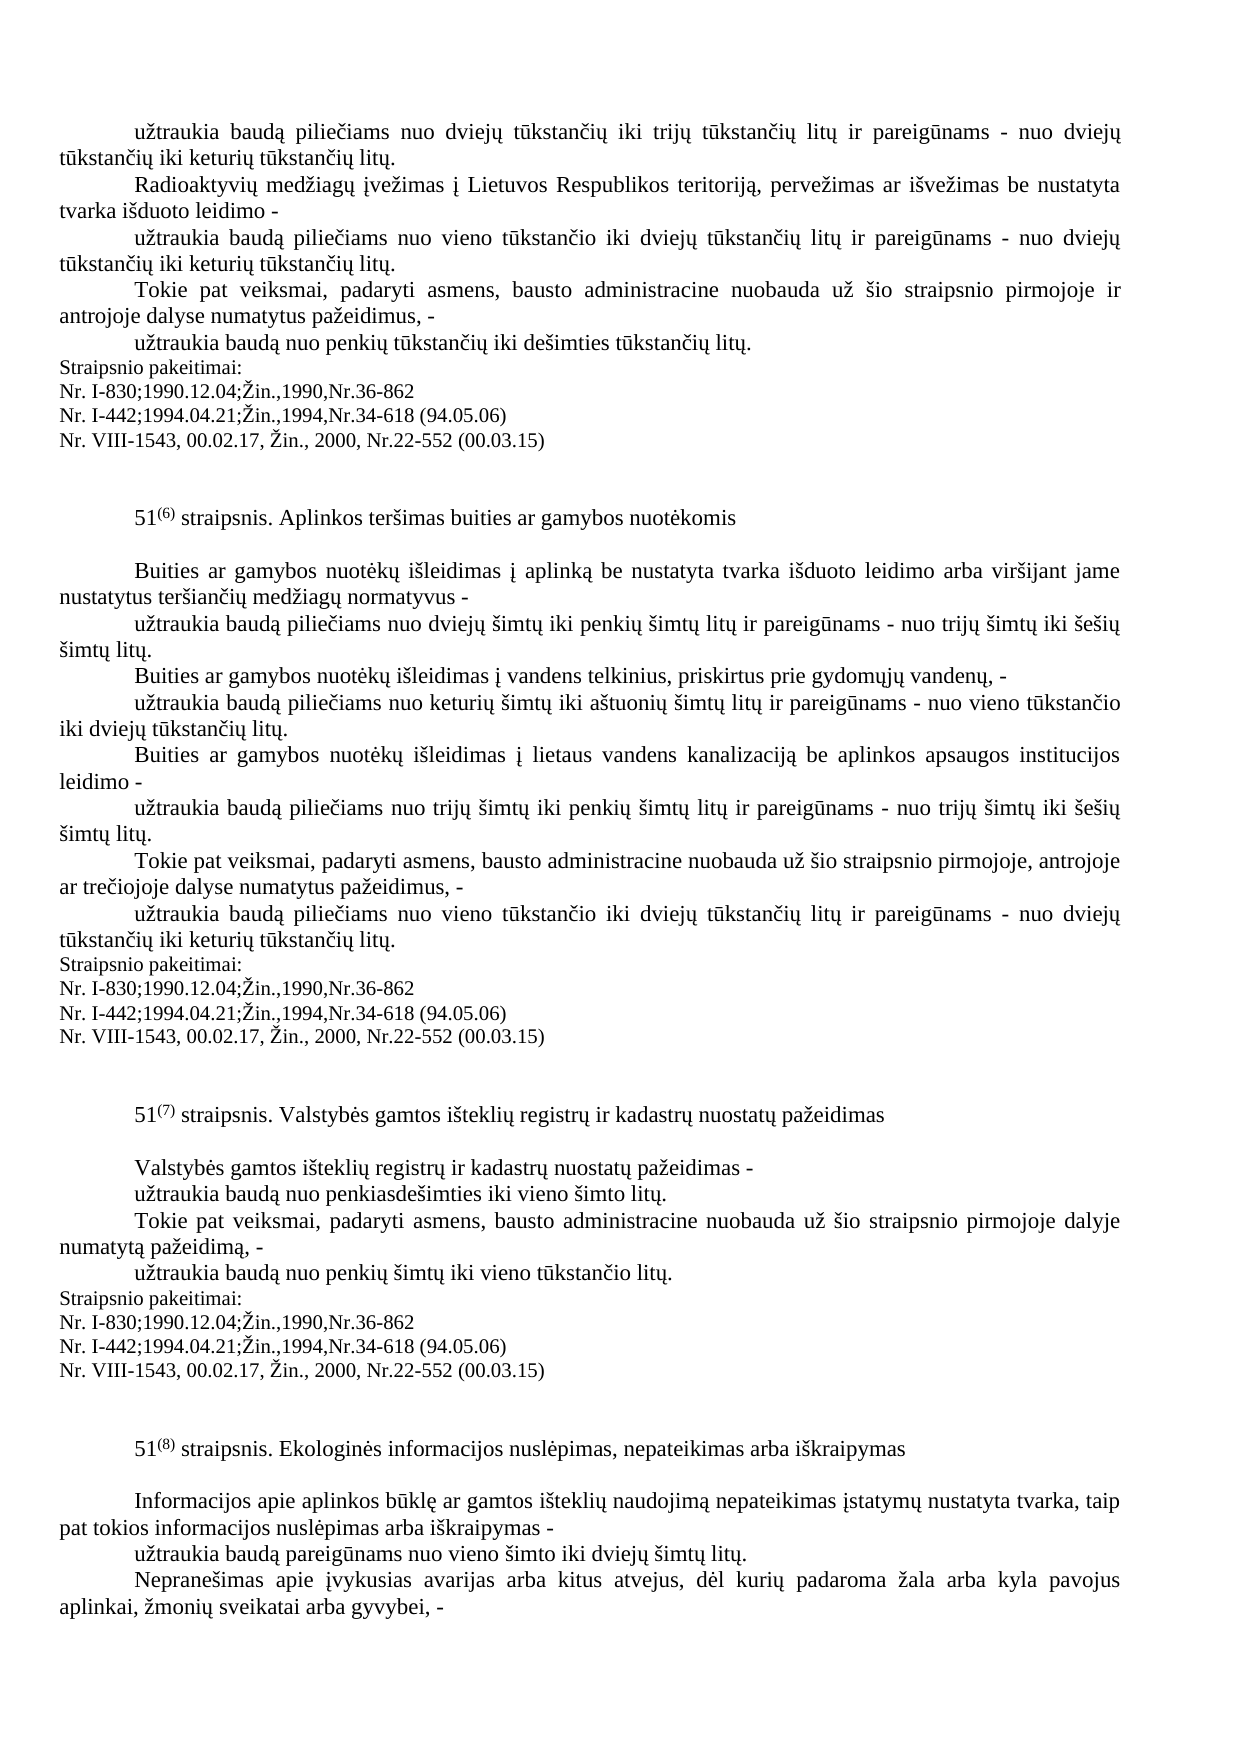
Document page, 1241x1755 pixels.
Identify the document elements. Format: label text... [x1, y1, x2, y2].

text Straipsnio pakeitimai: [59, 1286, 1122, 1310]
text Informacijos apie aplinkos būklę ar gamtos išteklių naudojimą nepateikimas įstatymų nustatyta tvarka, taip pat tokios informacijos nuslėpimas arba iškraipymas - [59, 1487, 1122, 1540]
text Nr. I-830;1990.12.04;Žin.,1990,Nr.36-862 [59, 1310, 1122, 1334]
text Radioaktyvių medžiagų įvežimas į Lietuvos Respublikos teritoriją, pervežimas ar išvežimas be nustatyta tvarka išduoto leidimo - [59, 171, 1122, 223]
text Straipsnio pakeitimai: [59, 355, 1122, 379]
text Nr. VIII-1543, 00.02.17, Žin., 2000, Nr.22-552 (00.03.15) [59, 1024, 1122, 1048]
text užtraukia baudą piliečiams nuo dviejų šimtų iki penkių šimtų litų ir pareigūnams - nuo trijų šimtų iki šešių šimtų litų. [59, 610, 1122, 662]
text Nr. VIII-1543, 00.02.17, Žin., 2000, Nr.22-552 (00.03.15) [59, 427, 1122, 452]
text Buities ar gamybos nuotėkų išleidimas į aplinką be nustatyta tvarka išduoto leidimo arba viršijant jame nustatytus teršiančių medžiagų normatyvus - [59, 557, 1122, 610]
text Tokie pat veiksmai, padaryti asmens, bausto administracine nuobauda už šio straipsnio pirmojoje ir antrojoje dalyse numatytus pažeidimus, - [59, 276, 1122, 329]
text užtraukia baudą piliečiams nuo vieno tūkstančio iki dviejų tūkstančių litų ir pareigūnams - nuo dviejų tūkstančių iki keturių tūkstančių litų. [59, 223, 1122, 276]
text Straipsnio pakeitimai: [59, 952, 1122, 976]
text Nr. I-442;1994.04.21;Žin.,1994,Nr.34-618 (94.05.06) [59, 403, 1122, 427]
text Nr. I-442;1994.04.21;Žin.,1994,Nr.34-618 (94.05.06) [59, 1334, 1122, 1358]
text užtraukia baudą nuo penkių šimtų iki vieno tūkstančio litų. [59, 1259, 1122, 1286]
text Valstybės gamtos išteklių registrų ir kadastrų nuostatų pažeidimas - [59, 1154, 1122, 1180]
text Nepranešimas apie įvykusias avarijas arba kitus atvejus, dėl kurių padaroma žala arba kyla pavojus aplinkai, žmonių sveikatai arba gyvybei, - [59, 1566, 1122, 1619]
text 51(6) straipsnis. Aplinkos teršimas buities ar gamybos nuotėkomis [59, 504, 1122, 531]
text 51(8) straipsnis. Ekologinės informacijos nuslėpimas, nepateikimas arba iškraipymas [134, 1435, 1122, 1461]
text užtraukia baudą nuo penkiasdešimties iki vieno šimto litų. [59, 1180, 1122, 1207]
text užtraukia baudą piliečiams nuo keturių šimtų iki aštuonių šimtų litų ir pareigūnams - nuo vieno tūkstančio iki dviejų tūkstančių litų. [59, 689, 1122, 741]
text užtraukia baudą pareigūnams nuo vieno šimto iki dviejų šimtų litų. [59, 1540, 1122, 1566]
text užtraukia baudą nuo penkių tūkstančių iki dešimties tūkstančių litų. [59, 329, 1122, 355]
text Nr. I-442;1994.04.21;Žin.,1994,Nr.34-618 (94.05.06) [59, 1000, 1122, 1024]
text 51(7) straipsnis. Valstybės gamtos išteklių registrų ir kadastrų nuostatų pažeidimas [134, 1101, 1122, 1128]
text užtraukia baudą piliečiams nuo vieno tūkstančio iki dviejų tūkstančių litų ir pareigūnams - nuo dviejų tūkstančių iki keturių tūkstančių litų. [59, 899, 1122, 952]
text Nr. VIII-1543, 00.02.17, Žin., 2000, Nr.22-552 (00.03.15) [59, 1358, 1122, 1382]
text Buities ar gamybos nuotėkų išleidimas į vandens telkinius, priskirtus prie gydomųjų vandenų, - [59, 662, 1122, 689]
text Nr. I-830;1990.12.04;Žin.,1990,Nr.36-862 [59, 379, 1122, 403]
text Buities ar gamybos nuotėkų išleidimas į lietaus vandens kanalizaciją be aplinkos apsaugos institucijos leidimo - [59, 741, 1122, 794]
text Tokie pat veiksmai, padaryti asmens, bausto administracine nuobauda už šio straipsnio pirmojoje dalyje numatytą pažeidimą, - [59, 1207, 1122, 1259]
text Tokie pat veiksmai, padaryti asmens, bausto administracine nuobauda už šio straipsnio pirmojoje, antrojoje ar trečiojoje dalyse numatytus pažeidimus, - [59, 847, 1122, 899]
text užtraukia baudą piliečiams nuo trijų šimtų iki penkių šimtų litų ir pareigūnams - nuo trijų šimtų iki šešių šimtų litų. [59, 794, 1122, 847]
text užtraukia baudą piliečiams nuo dviejų tūkstančių iki trijų tūkstančių litų ir pareigūnams - nuo dviejų tūkstančių iki keturių tūkstančių litų. [59, 118, 1122, 171]
text Nr. I-830;1990.12.04;Žin.,1990,Nr.36-862 [59, 976, 1122, 1000]
